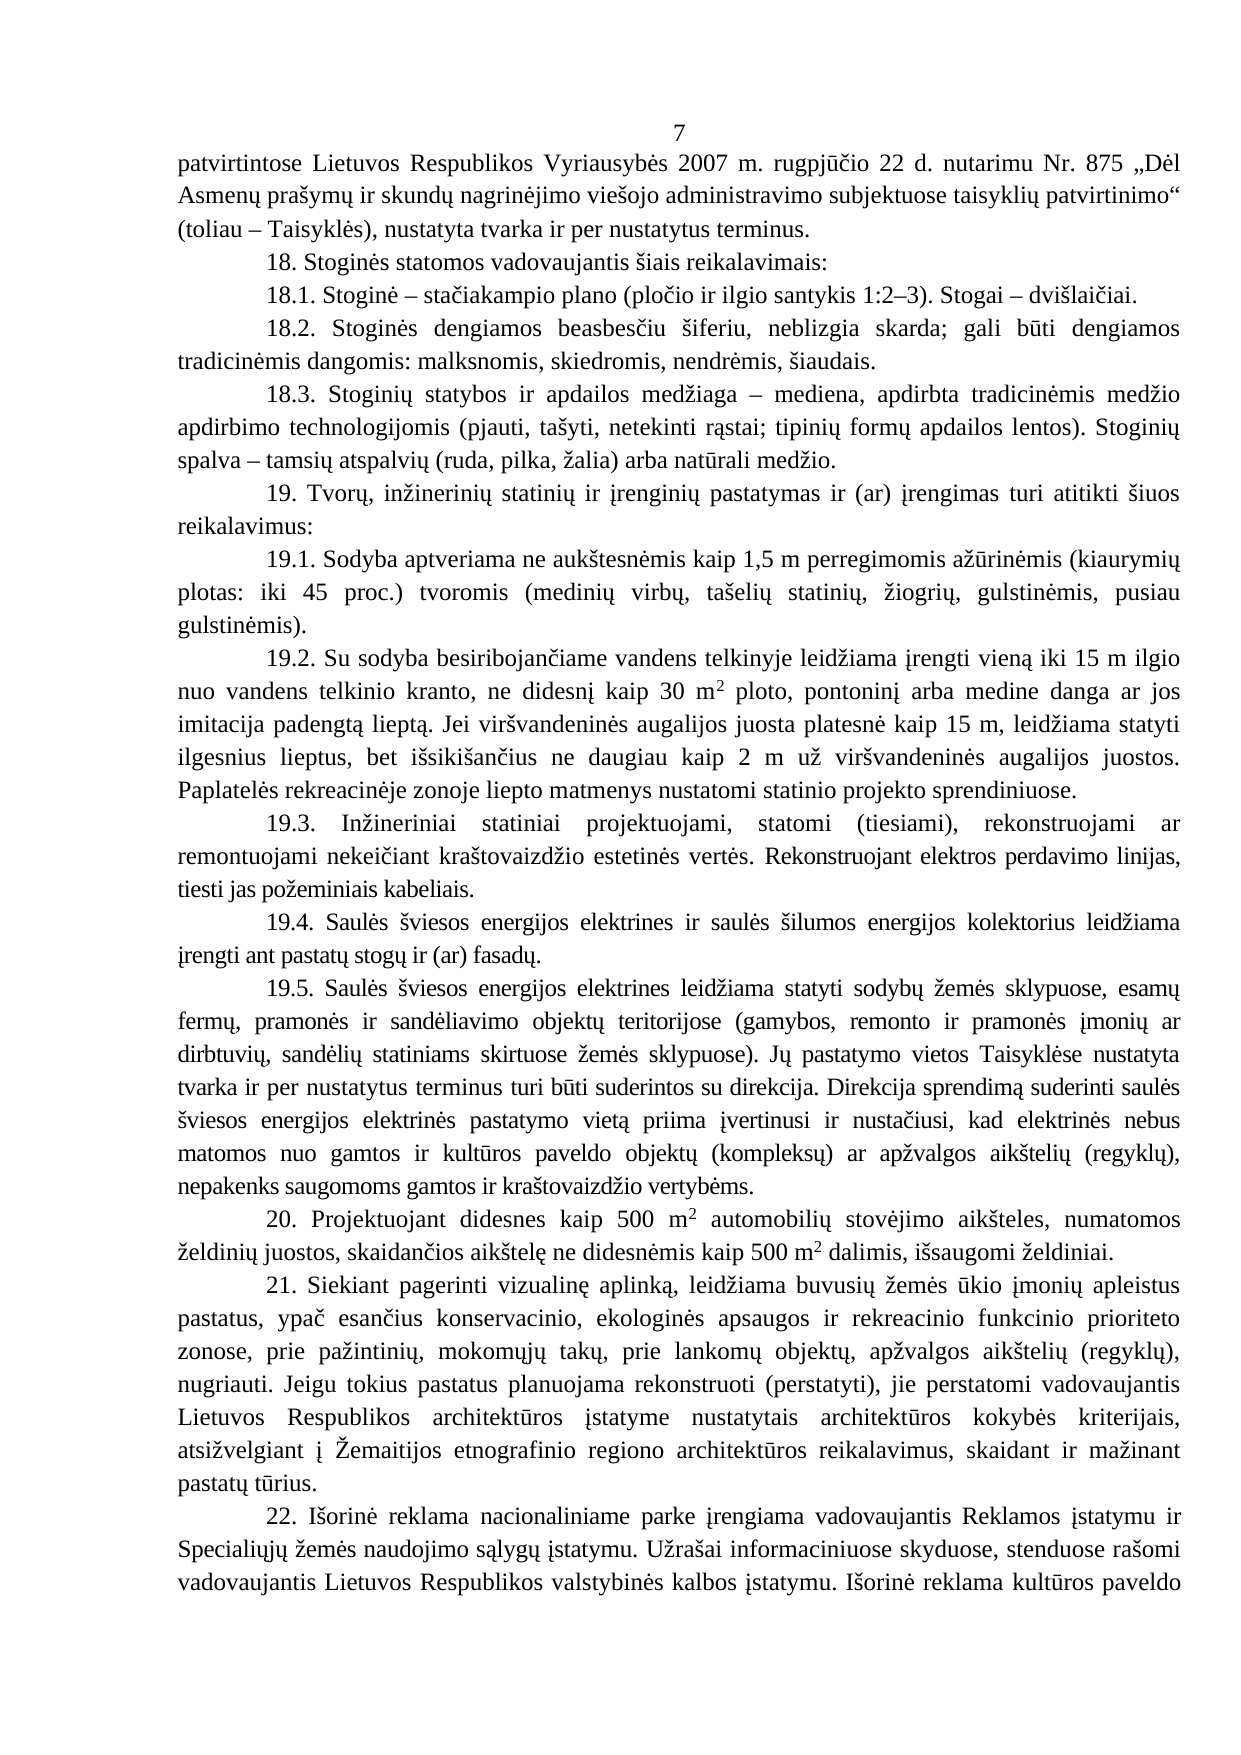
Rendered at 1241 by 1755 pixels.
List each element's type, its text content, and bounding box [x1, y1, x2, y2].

text 21. Siekiant pagerinti vizualinę aplinką, leidžiama buvusių žemės ūkio įmonių apleistus pastatus, ypač esančius konservacinio, ekologinės apsaugos ir rekreacinio funkcinio prioriteto zonose, prie pažintinių, mokomųjų takų, prie lankomų objektų, apžvalgos aikštelių (regyklų), nugriauti. Jeigu tokius pastatus planuojama rekonstruoti (perstatyti), jie perstatomi vadovaujantis Lietuvos Respublikos architektūros įstatyme nustatytais architektūros kokybės kriterijais, atsižvelgiant į Žemaitijos etnografinio regiono architektūros reikalavimus, skaidant ir mažinant pastatų tūrius. [177, 1270, 1181, 1497]
text 19.4. Saulės šviesos energijos elektrines ir saulės šilumos energijos kolektorius leidžiama įrengti ant pastatų stogų ir (ar) fasadų. [177, 907, 1181, 969]
text 18. Stoginės statomos vadovaujantis šiais reikalavimais: [177, 247, 1181, 275]
text 19.3. Inžineriniai statiniai projektuojami, statomi (tiesiami), rekonstruojami ar remontuojami nekeičiant kraštovaizdžio estetinės vertės. Rekonstruojant elektros perdavimo linijas, tiesti jas požeminiais kabeliais. [177, 808, 1181, 903]
text 18.1. Stoginė – stačiakampio plano (pločio ir ilgio santykis 1:2–3). Stogai – dvišlaičiai. [177, 280, 1181, 308]
text 18.3. Stoginių statybos ir apdailos medžiaga – mediena, apdirbta tradicinėmis medžio apdirbimo technologijomis (pjauti, tašyti, netekinti rąstai; tipinių formų apdailos lentos). Stoginių spalva – tamsių atspalvių (ruda, pilka, žalia) arba natūrali medžio. [177, 379, 1181, 473]
text 19.2. Su sodyba besiribojančiame vandens telkinyje leidžiama įrengti vieną iki 15 m ilgio nuo vandens telkinio kranto, ne didesnį kaip 30 m2 ploto, pontoninį arba medine danga ar jos imitacija padengtą lieptą. Jei viršvandeninės augalijos juosta platesnė kaip 15 m, leidžiama statyti ilgesnius lieptus, bet išsikišančius ne daugiau kaip 2 m už viršvandeninės augalijos juostos. Paplatelės rekreacinėje zonoje liepto matmenys nustatomi statinio projekto sprendiniuose. [177, 643, 1181, 804]
text 19.1. Sodyba aptveriama ne aukštesnėmis kaip 1,5 m perregimomis ažūrinėmis (kiaurymių plotas: iki 45 proc.) tvoromis (medinių virbų, tašelių statinių, žiogrių, gulstinėmis, pusiau gulstinėmis). [177, 544, 1181, 639]
text 19.5. Saulės šviesos energijos elektrines leidžiama statyti sodybų žemės sklypuose, esamų fermų, pramonės ir sandėliavimo objektų teritorijose (gamybos, remonto ir pramonės įmonių ar dirbtuvių, sandėlių statiniams skirtuose žemės sklypuose). Jų pastatymo vietos Taisyklėse nustatyta tvarka ir per nustatytus terminus turi būti suderintos su direkcija. Direkcija sprendimą suderinti saulės šviesos energijos elektrinės pastatymo vietą priima įvertinusi ir nustačiusi, kad elektrinės nebus matomos nuo gamtos ir kultūros paveldo objektų (kompleksų) ar apžvalgos aikštelių (regyklų), nepakenks saugomoms gamtos ir kraštovaizdžio vertybėms. [177, 973, 1181, 1200]
text 19. Tvorų, inžinerinių statinių ir įrenginių pastatymas ir (ar) įrengimas turi atitikti šiuos reikalavimus: [177, 478, 1181, 539]
text patvirtintose Lietuvos Respublikos Vyriausybės 2007 m. rugpjūčio 22 d. nutarimu Nr. 875 „Dėl Asmenų prašymų ir skundų nagrinėjimo viešojo administravimo subjektuose taisyklių patvirtinimo“ (toliau – Taisyklės), nustatyta tvarka ir per nustatytus terminus. [177, 148, 1181, 242]
text 18.2. Stoginės dengiamos beasbesčiu šiferiu, neblizgia skarda; gali būti dengiamos tradicinėmis dangomis: malksnomis, skiedromis, nendrėmis, šiaudais. [177, 313, 1181, 374]
text 20. Projektuojant didesnes kaip 500 m2 automobilių stovėjimo aikšteles, numatomos želdinių juostos, skaidančios aikštelę ne didesnėmis kaip 500 m2 dalimis, išsaugomi želdiniai. [177, 1204, 1181, 1266]
text 22. Išorinė reklama nacionaliniame parke įrengiama vadovaujantis Reklamos įstatymu ir Specialiųjų žemės naudojimo sąlygų įstatymu. Užrašai informaciniuose skyduose, stenduose rašomi vadovaujantis Lietuvos Respublikos valstybinės kalbos įstatymu. Išorinė reklama kultūros paveldo [177, 1501, 1181, 1596]
